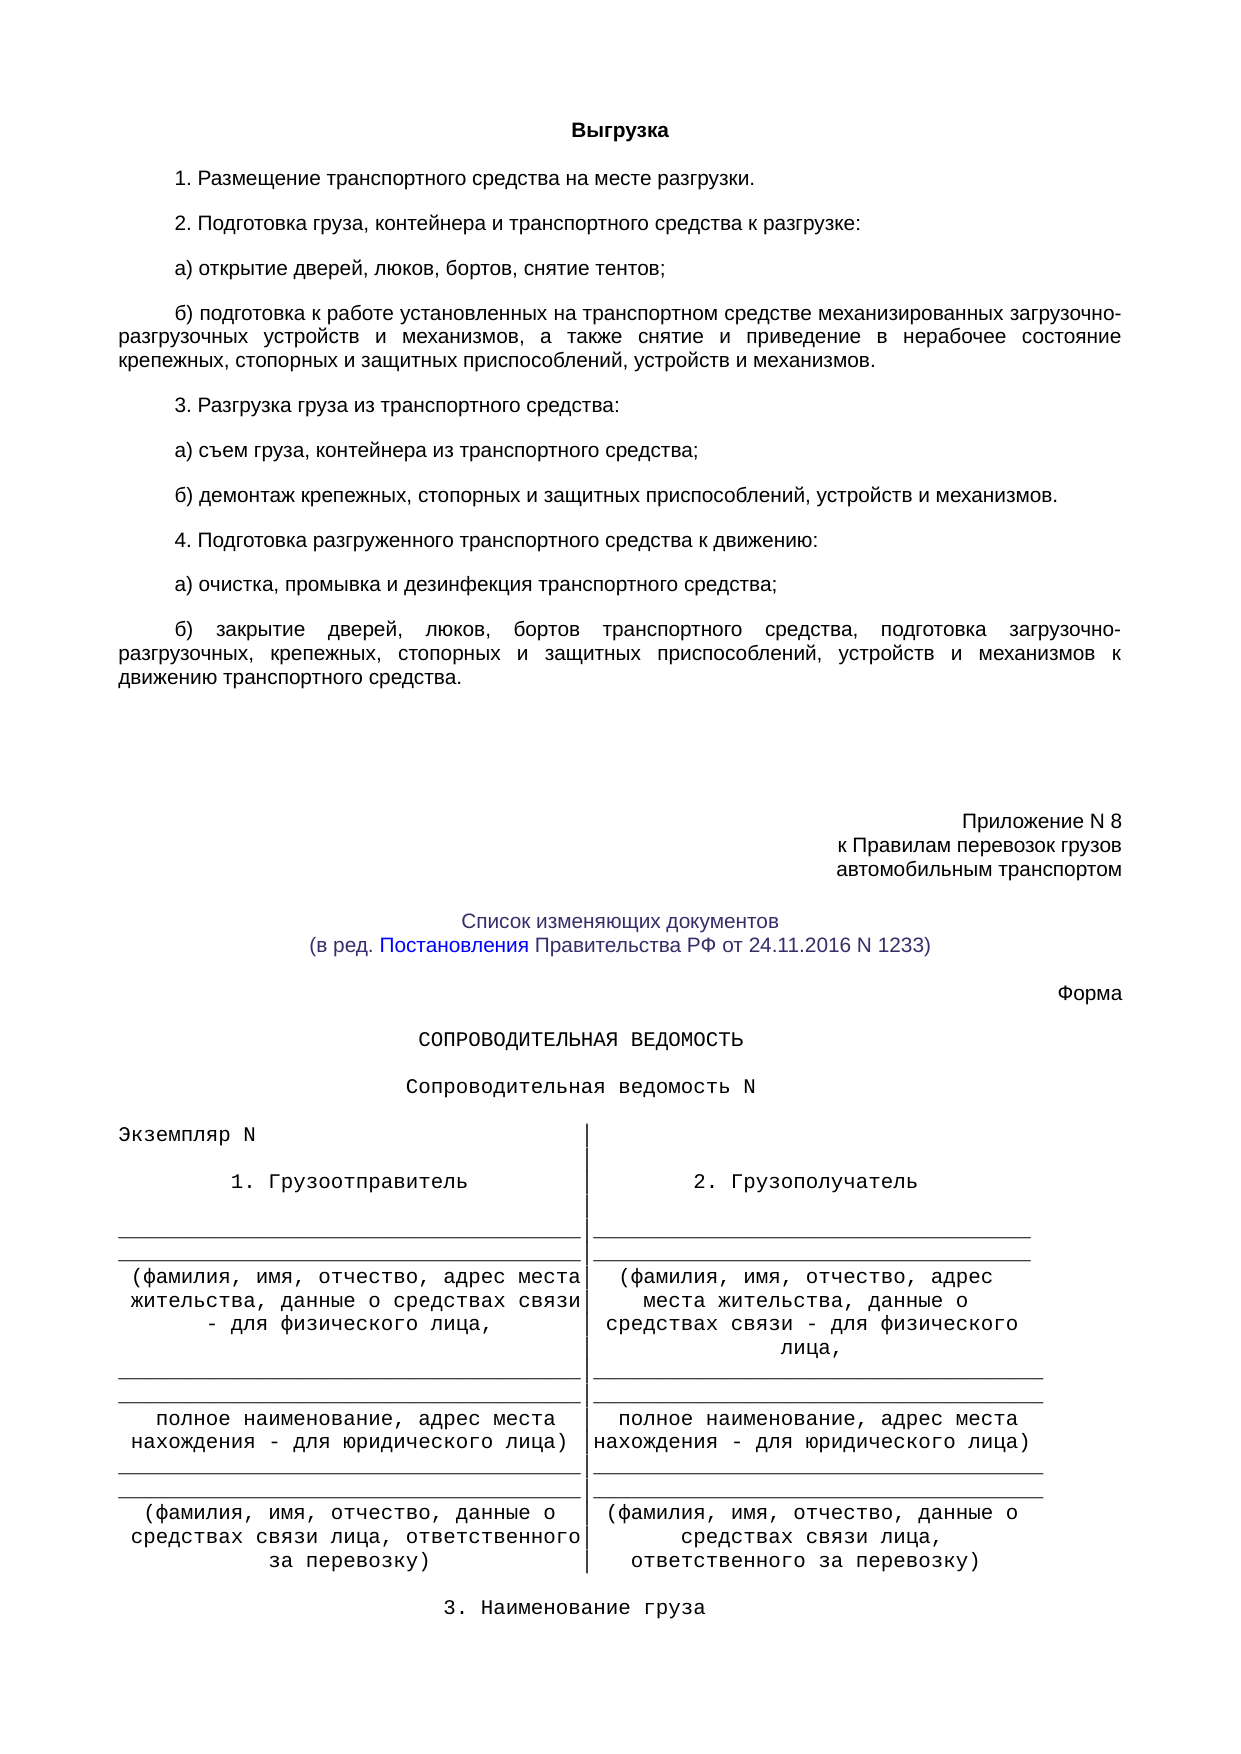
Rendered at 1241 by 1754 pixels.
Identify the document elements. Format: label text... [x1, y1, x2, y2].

text - для физического лица, │ средствах связи - для физического [118, 1313, 1122, 1337]
text (в ред. Постановления Правительства РФ от 24.11.2016 N 1233) [118, 933, 1122, 957]
text (фамилия, имя, отчество, адрес места│ (фамилия, имя, отчество, адрес [587, 1266, 1122, 1289]
subtitle Выгрузка [118, 118, 1122, 142]
text 1. Грузоотправитель │ 2. Грузополучатель [118, 1171, 1122, 1195]
text _____________________________________│___________________________________ [118, 1219, 586, 1242]
text 3. Наименование груза [118, 1597, 1122, 1621]
text а) открытие дверей, люков, бортов, снятие тентов; [118, 256, 1122, 279]
text (фамилия, имя, отчество, адрес места│ (фамилия, имя, отчество, адрес [118, 1266, 586, 1289]
text средствах связи лица, ответственного│ средствах связи лица, [118, 1526, 1122, 1550]
text │ лица, [118, 1337, 586, 1361]
text _____________________________________│___________________________________ [118, 1242, 1122, 1266]
text │ [118, 1195, 1122, 1219]
text а) съем груза, контейнера из транспортного средства; [118, 438, 1122, 462]
text б) закрытие дверей, люков, бортов транспортного средства, подготовка загрузочно-разгрузочных, крепежных, стопорных и защитных приспособлений, устройств и механизмов к движению транспортного средства. [118, 617, 1122, 689]
text 1. Размещение транспортного средства на месте разгрузки. [118, 166, 1122, 190]
text б) подготовка к работе установленных на транспортном средстве механизированных загрузочно-разгрузочных устройств и механизмов, а также снятие и приведение в нерабочее состояние крепежных, стопорных и защитных приспособлений, устройств и механизмов. [118, 300, 1122, 372]
text за перевозку) │ ответственного за перевозку) [118, 1550, 586, 1573]
text _____________________________________│___________________________________ [587, 1219, 1122, 1242]
text жительства, данные о средствах связи│ места жительства, данные о [118, 1289, 1122, 1313]
text а) очистка, промывка и дезинфекция транспортного средства; [118, 572, 1122, 596]
text Форма [118, 981, 1122, 1005]
text (фамилия, имя, отчество, данные о │ (фамилия, имя, отчество, данные о [118, 1502, 1122, 1526]
text полное наименование, адрес места │ полное наименование, адрес места [118, 1408, 586, 1431]
text │ [118, 1148, 586, 1171]
text полное наименование, адрес места │ полное наименование, адрес места [587, 1408, 1122, 1431]
text _____________________________________│____________________________________ [118, 1479, 586, 1502]
text автомобильным транспортом [118, 857, 1122, 881]
text Экземпляр N │ [118, 1124, 1122, 1148]
text │ лица, [587, 1337, 1122, 1361]
subtitle Приложение N 8 [118, 809, 1122, 833]
text _____________________________________│____________________________________ [118, 1455, 1122, 1479]
text за перевозку) │ ответственного за перевозку) [587, 1550, 1122, 1573]
text _____________________________________│____________________________________ [118, 1361, 1122, 1384]
text 3. Разгрузка груза из транспортного средства: [118, 393, 1122, 417]
text нахождения - для юридического лица) │нахождения - для юридического лица) [118, 1431, 1122, 1455]
text СОПРОВОДИТЕЛЬНАЯ ВЕДОМОСТЬ [118, 1029, 1122, 1053]
text 4. Подготовка разгруженного транспортного средства к движению: [118, 527, 1122, 551]
text 2. Подготовка груза, контейнера и транспортного средства к разгрузке: [118, 211, 1122, 235]
text Список изменяющих документов [118, 909, 1122, 933]
text _____________________________________│____________________________________ [587, 1479, 1122, 1502]
text Сопроводительная ведомость N [118, 1076, 1122, 1100]
text │ [587, 1148, 1122, 1171]
text _____________________________________│____________________________________ [118, 1384, 1122, 1408]
text б) демонтаж крепежных, стопорных и защитных приспособлений, устройств и механизмов. [118, 483, 1122, 507]
text к Правилам перевозок грузов [118, 833, 1122, 857]
